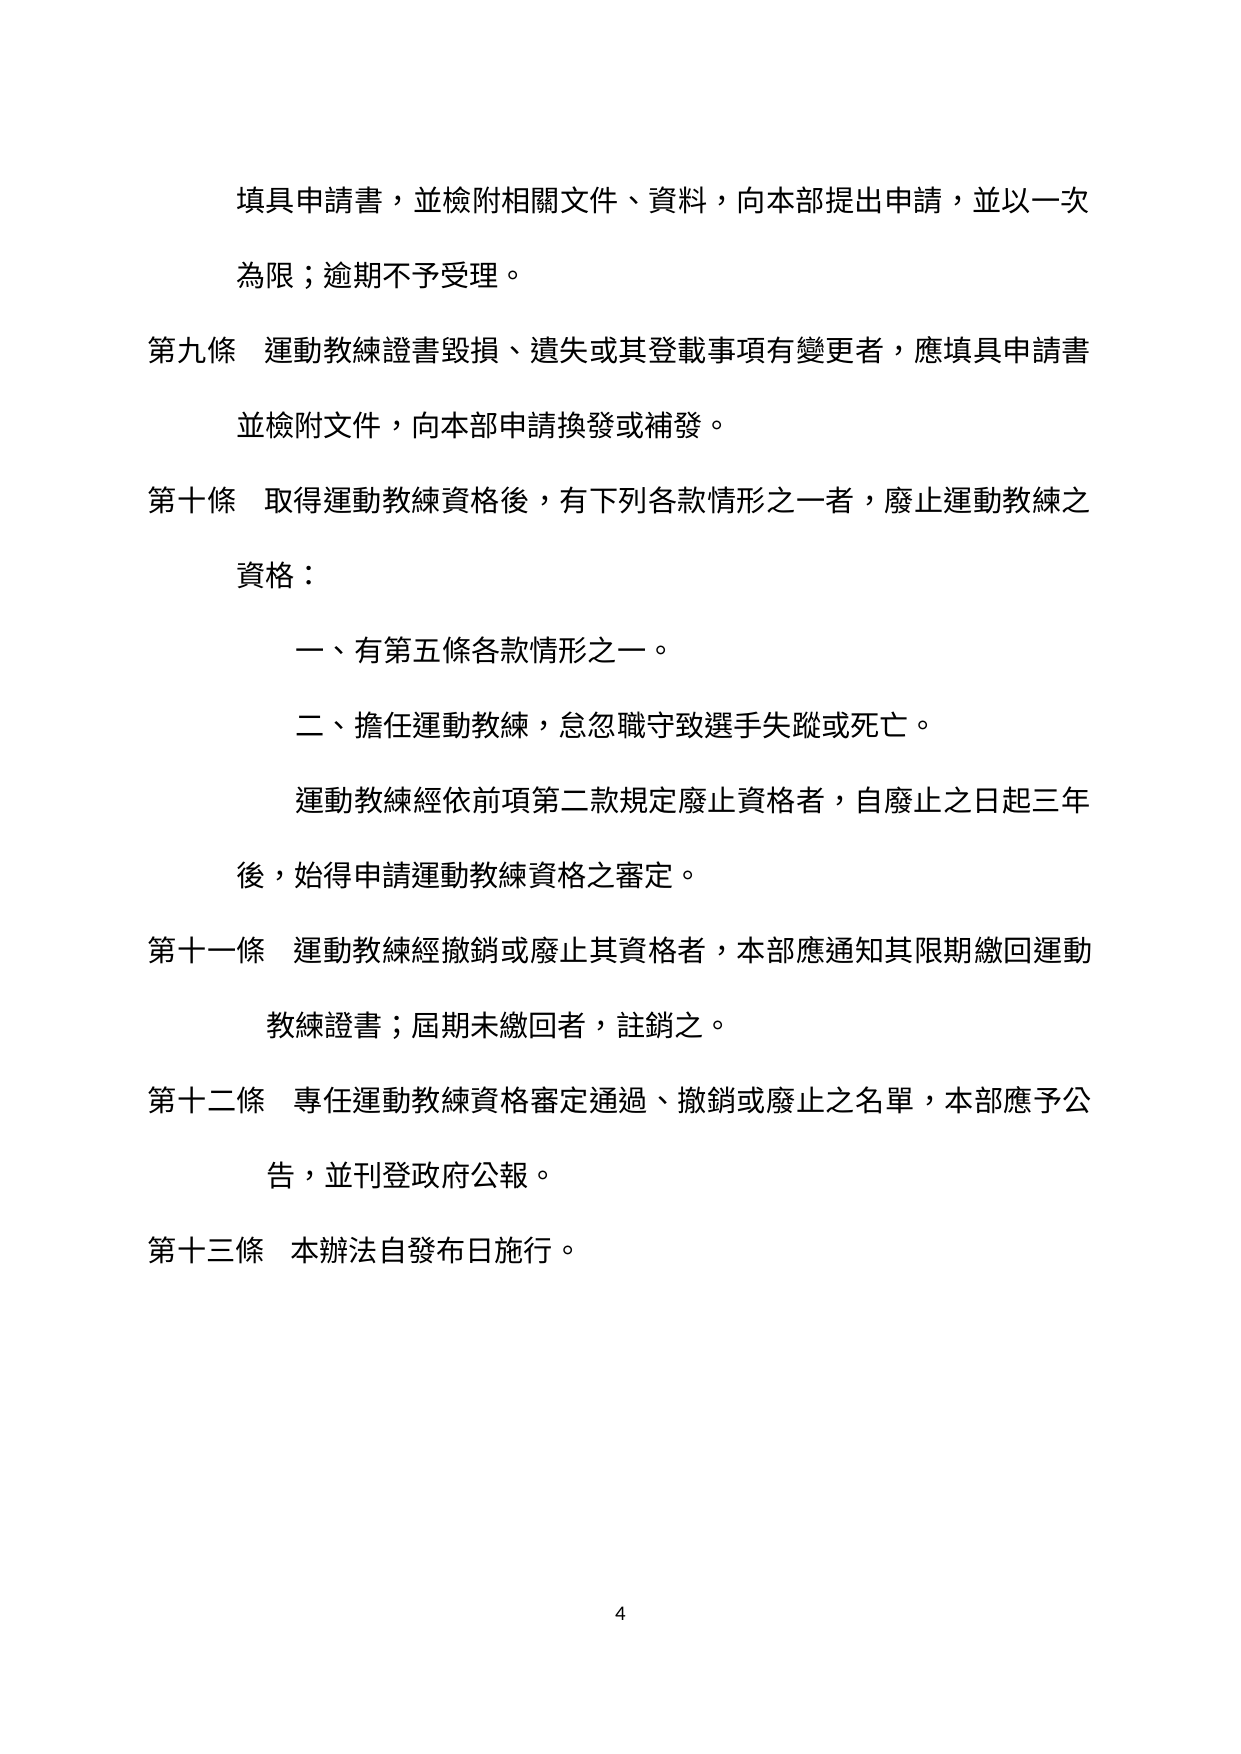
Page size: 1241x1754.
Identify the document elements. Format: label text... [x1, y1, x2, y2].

text 第十二條 專任運動教練資格審定通過、撤銷或廢止之名單，本部應予公告，並刊登政府公報。 [148, 1061, 1092, 1211]
text 第九條 運動教練證書毀損、遺失或其登載事項有變更者，應填具申請書，並檢附文件，向本部申請換發或補發。 [148, 311, 1092, 461]
text 二、 擔任運動教練，怠忽職守致選手失蹤或死亡。 [295, 686, 1092, 761]
text 第十條 取得運動教練資格後，有下列各款情形之一者，廢止運動教練之資格： [148, 461, 1092, 611]
text 一、 有第五條各款情形之一。 [295, 611, 1092, 686]
text 第十三條 本辦法自發布日施行。 [148, 1211, 1092, 1286]
text 運動教練經依前項第二款規定廢止資格者，自廢止之日起三年後，始得申請運動教練資格之審定。 [236, 761, 1092, 911]
text 填具申請書，並檢附相關文件、資料，向本部提出申請，並以一次為限；逾期不予受理。 [236, 161, 1092, 311]
text 第十一條 運動教練經撤銷或廢止其資格者，本部應通知其限期繳回運動教練證書；屆期未繳回者，註銷之。 [148, 911, 1092, 1061]
